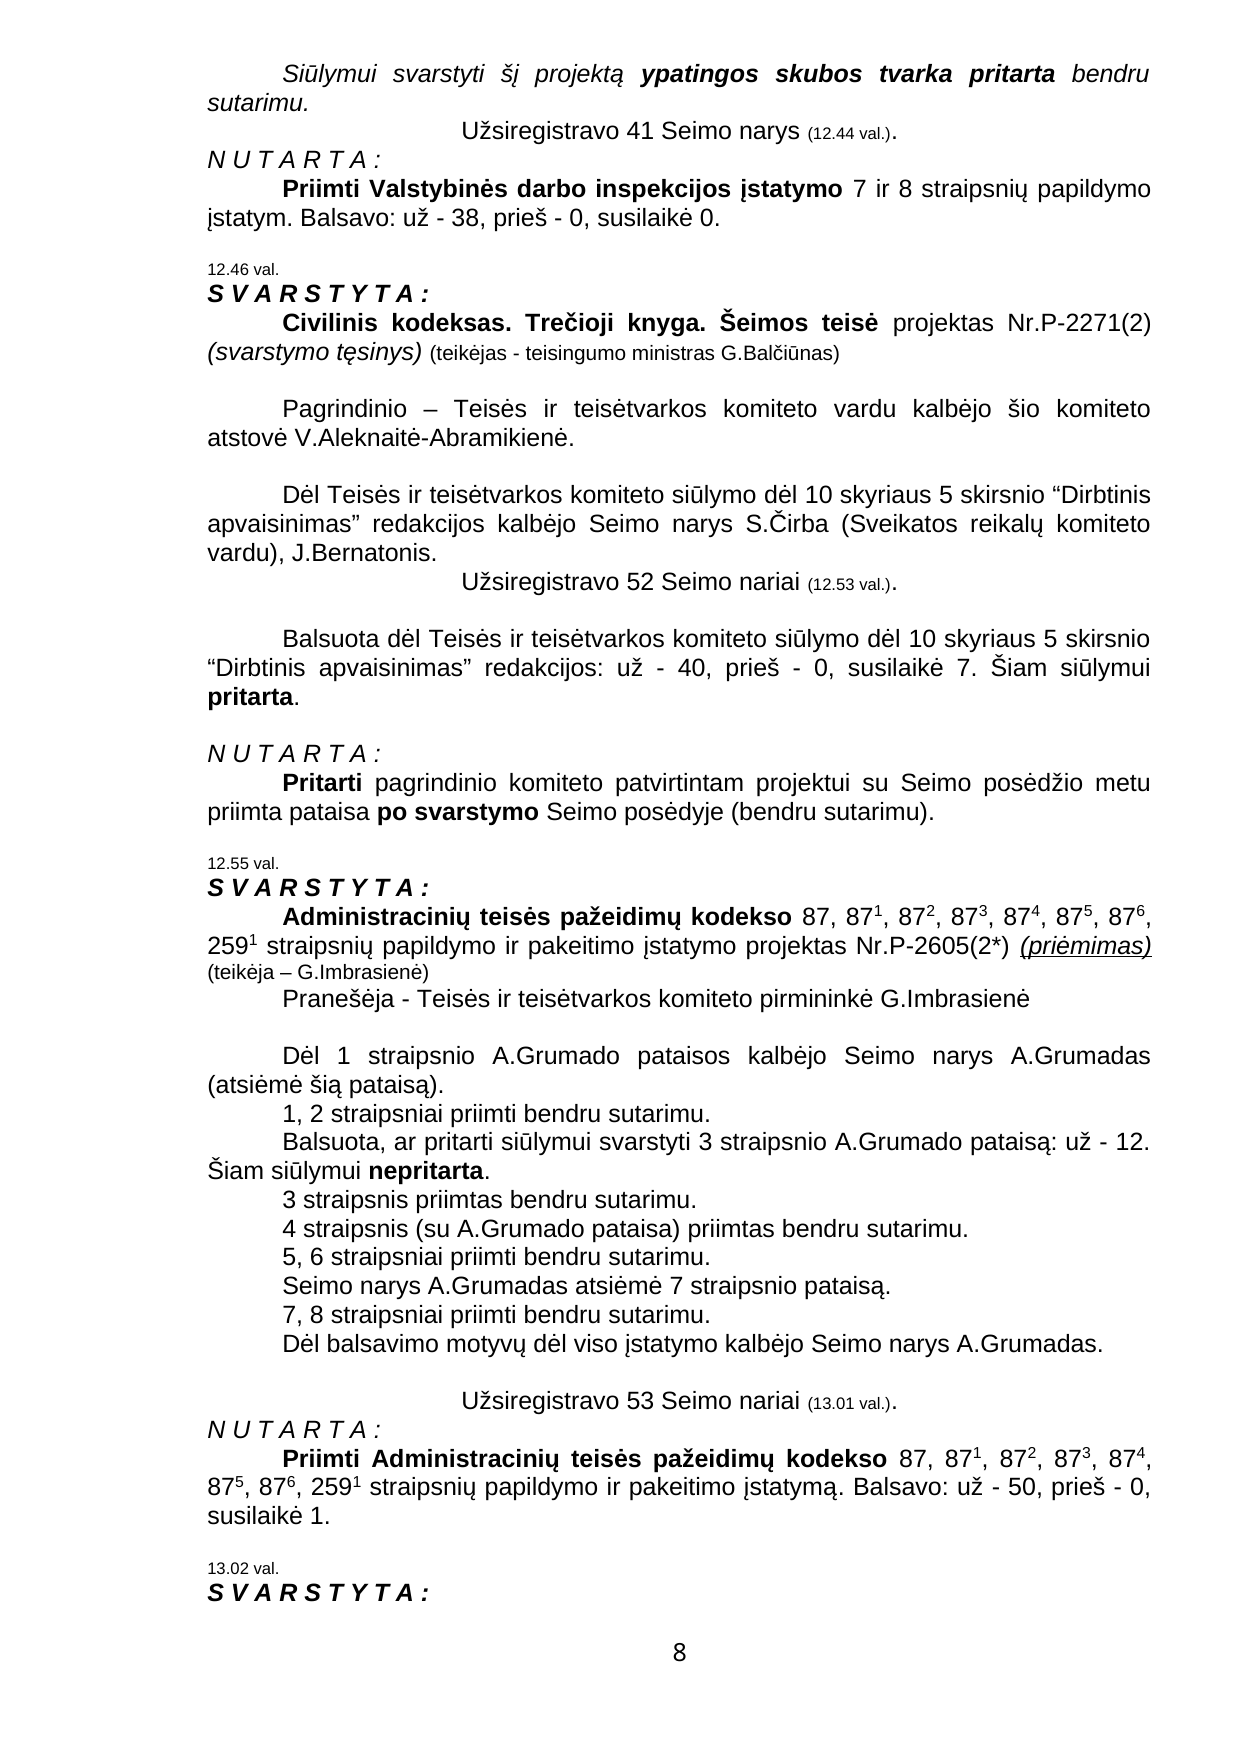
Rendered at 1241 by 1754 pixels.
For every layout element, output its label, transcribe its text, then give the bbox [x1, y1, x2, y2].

text Užsiregistravo 41 Seimo narys (12.44 val.). [207, 116, 1152, 145]
text 12.55 val. [207, 854, 1152, 873]
text S V A R S T Y T A : [207, 279, 1152, 308]
text Siūlymui svarstyti šį projektą ypatingos skubos tvarka pritarta bendru sutarimu. [207, 59, 1152, 116]
text Seimo narys A.Grumadas atsiėmė 7 straipsnio pataisą. [207, 1271, 1152, 1300]
text Užsiregistravo 52 Seimo nariai (12.53 val.). [207, 567, 1152, 595]
text 3 straipsnis priimtas bendru sutarimu. [207, 1185, 1152, 1213]
text Administracinių teisės pažeidimų kodekso 87, 871, 872, 873, 874, 875, 876, 2591 straipsnių papildymo ir pakeitimo įstatymo projektas Nr.P-2605(2*) (priėmimas) (teikėja – G.Imbrasienė) [207, 902, 1152, 983]
text Civilinis kodeksas. Trečioji knyga. Šeimos teisė projektas Nr.P-2271(2) (svarstymo tęsinys) (teikėjas - teisingumo ministras G.Balčiūnas) [207, 308, 1152, 365]
text 12.46 val. [207, 260, 1152, 279]
text S V A R S T Y T A : [207, 873, 1152, 902]
text Pagrindinio – Teisės ir teisėtvarkos komiteto vardu kalbėjo šio komiteto atstovė V.Aleknaitė-Abramikienė. [207, 394, 1152, 452]
text S V A R S T Y T A : [207, 1578, 1152, 1606]
text 13.02 val. [207, 1558, 1152, 1578]
text Balsuota dėl Teisės ir teisėtvarkos komiteto siūlymo dėl 10 skyriaus 5 skirsnio “Dirbtinis apvaisinimas” redakcijos: už - 40, prieš - 0, susilaikė 7. Šiam siūlymui pritarta. [207, 624, 1152, 710]
text Dėl Teisės ir teisėtvarkos komiteto siūlymo dėl 10 skyriaus 5 skirsnio “Dirbtinis apvaisinimas” redakcijos kalbėjo Seimo narys S.Čirba (Sveikatos reikalų komiteto vardu), J.Bernatonis. [207, 480, 1152, 567]
text N U T A R T A : [207, 145, 1152, 174]
text 5, 6 straipsniai priimti bendru sutarimu. [207, 1242, 1152, 1271]
text 4 straipsnis (su A.Grumado pataisa) priimtas bendru sutarimu. [207, 1213, 1152, 1242]
text 7, 8 straipsniai priimti bendru sutarimu. [207, 1300, 1152, 1328]
text Pranešėja - Teisės ir teisėtvarkos komiteto pirmininkė G.Imbrasienė [207, 983, 1152, 1012]
text Dėl balsavimo motyvų dėl viso įstatymo kalbėjo Seimo narys A.Grumadas. [207, 1328, 1152, 1357]
text 1, 2 straipsniai priimti bendru sutarimu. [207, 1098, 1152, 1127]
text Pritarti pagrindinio komiteto patvirtintam projektui su Seimo posėdžio metu priimta pataisa po svarstymo Seimo posėdyje (bendru sutarimu). [207, 768, 1152, 825]
text Užsiregistravo 53 Seimo nariai (13.01 val.). [207, 1386, 1152, 1415]
text Priimti Valstybinės darbo inspekcijos įstatymo 7 ir 8 straipsnių papildymo įstatym. Balsavo: už - 38, prieš - 0, susilaikė 0. [207, 174, 1152, 231]
text Balsuota, ar pritarti siūlymui svarstyti 3 straipsnio A.Grumado pataisą: už - 12. Šiam siūlymui nepritarta. [207, 1127, 1152, 1185]
text Priimti Administracinių teisės pažeidimų kodekso 87, 871, 872, 873, 874, 875, 876, 2591 straipsnių papildymo ir pakeitimo įstatymą. Balsavo: už - 50, prieš - 0, susilaikė 1. [207, 1443, 1152, 1530]
text N U T A R T A : [207, 739, 1152, 768]
text N U T A R T A : [207, 1415, 1152, 1443]
text Dėl 1 straipsnio A.Grumado pataisos kalbėjo Seimo narys A.Grumadas (atsiėmė šią pataisą). [207, 1041, 1152, 1098]
